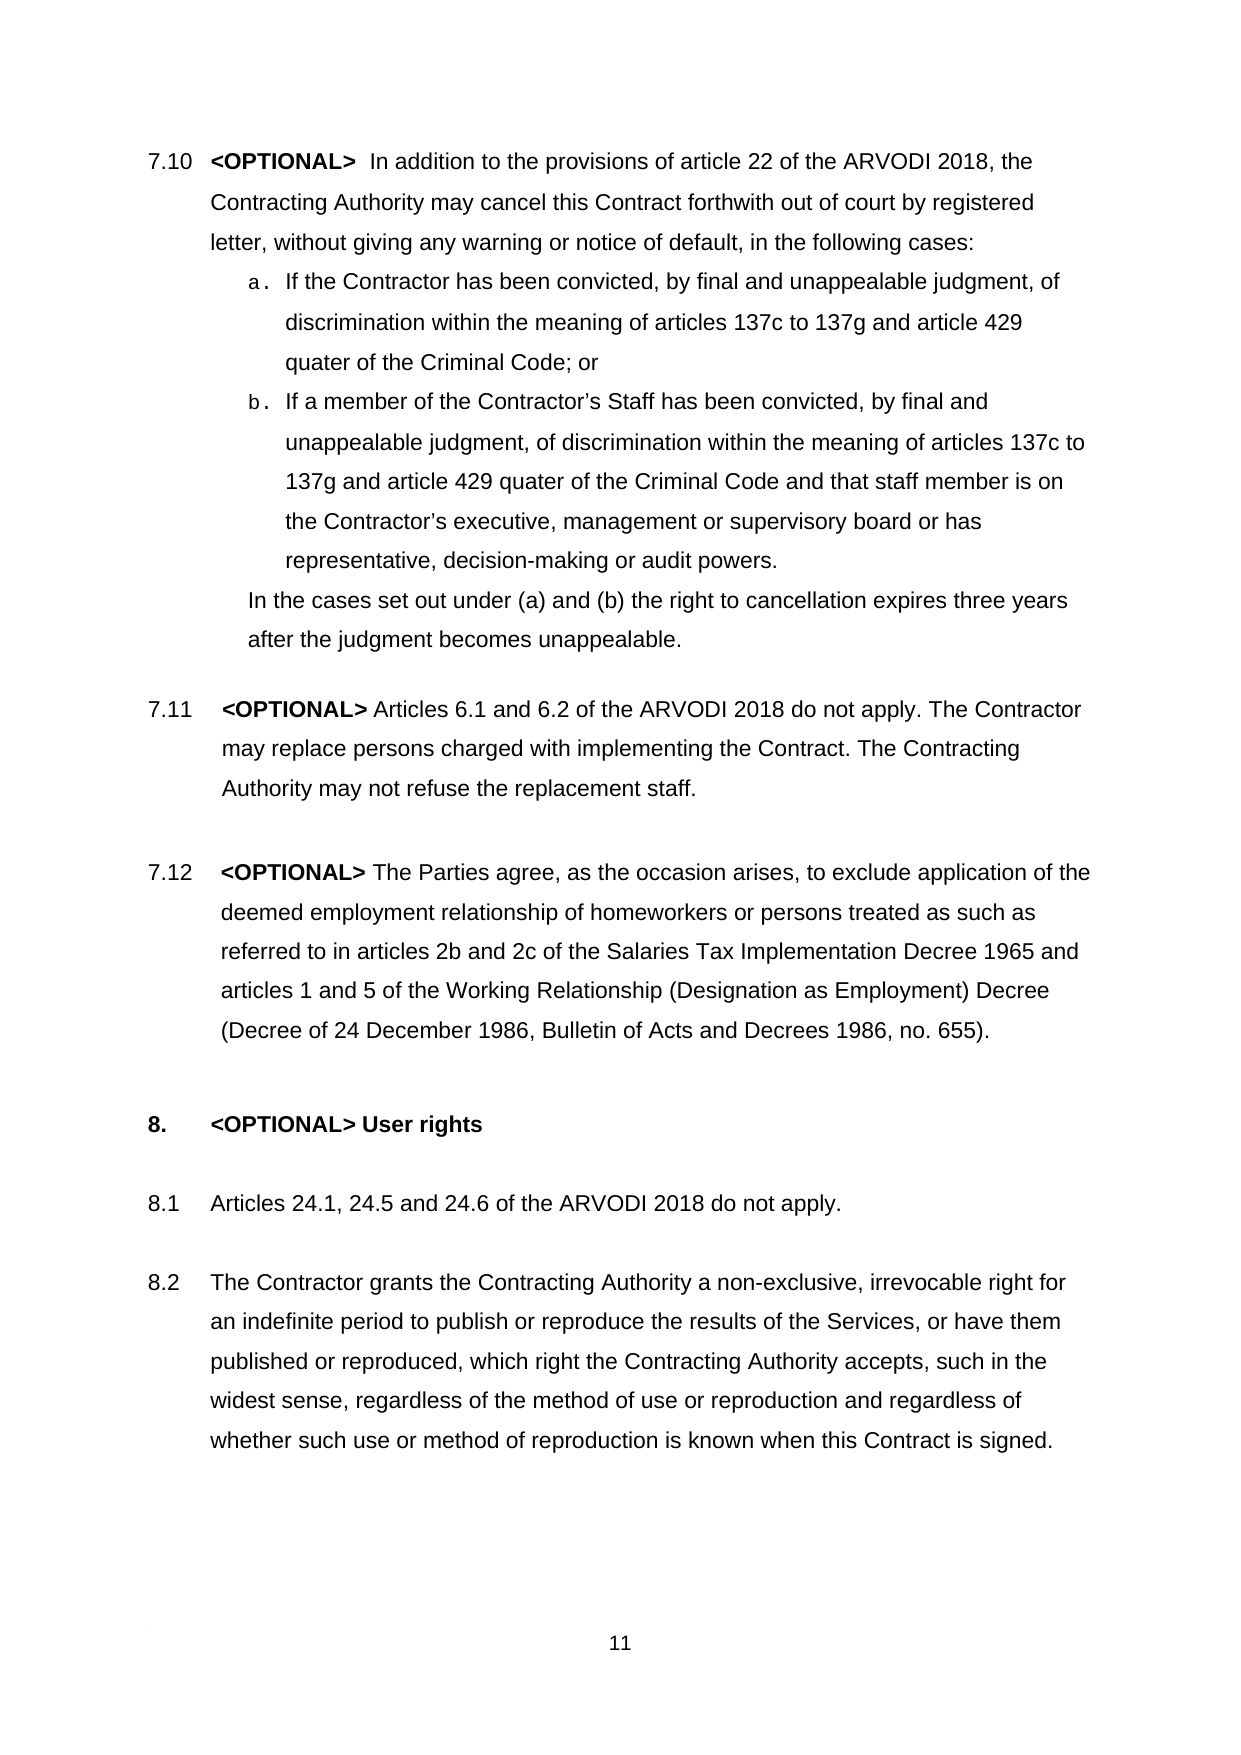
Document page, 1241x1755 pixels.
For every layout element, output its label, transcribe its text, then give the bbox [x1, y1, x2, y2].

text 8.1 Articles 24.1, 24.5 and 24.6 of the ARVODI 2018 do not apply. [148, 1190, 1093, 1216]
list If a member of the Contractor’s Staff has been convicted, by final and unappealable judgment, of discrimination within the meaning of articles 137c to 137g and article 429 quater of the Criminal Code and that staff member is on the Contractor’s executive, management or supervisory board or has representative, decision-making or audit powers. [248, 388, 1093, 573]
text 8. <OPTIONAL> User rights [148, 1111, 1093, 1137]
list If the Contractor has been convicted, by final and unappealable judgment, of discrimination within the meaning of articles 137c to 137g and article 429 quater of the Criminal Code; or [248, 268, 1093, 375]
text 7.11 <OPTIONAL> Articles 6.1 and 6.2 of the ARVODI 2018 do not apply. The Contractor may replace persons charged with implementing the Contract. The Contracting Authority may not refuse the replacement staff. [148, 696, 1093, 801]
text 7.12 <OPTIONAL> The Parties agree, as the occasion arises, to exclude application of the deemed employment relationship of homeworkers or persons treated as such as referred to in articles 2b and 2c of the Salaries Tax Implementation Decree 1965 and articles 1 and 5 of the Working Relationship (Designation as Employment) Decree (Decree of 24 December 1986, Bulletin of Acts and Decrees 1986, no. 655). [148, 859, 1093, 1043]
text 8.2 The Contractor grants the Contracting Authority a non-exclusive, irrevocable right for an indefinite period to publish or reproduce the results of the Services, or have them published or reproduced, which right the Contracting Authority accepts, such in the widest sense, regardless of the method of use or reproduction and regardless of whether such use or method of reproduction is known when this Contract is signed. [148, 1269, 1093, 1453]
text 7.10 <OPTIONAL> In addition to the provisions of article 22 of the ARVODI 2018, the Contracting Authority may cancel this Contract forthwith out of court by registered letter, without giving any warning or notice of default, in the following cases: [148, 148, 1093, 255]
text In the cases set out under (a) and (b) the right to cancellation expires three years after the judgment becomes unappealable. [248, 587, 1093, 652]
